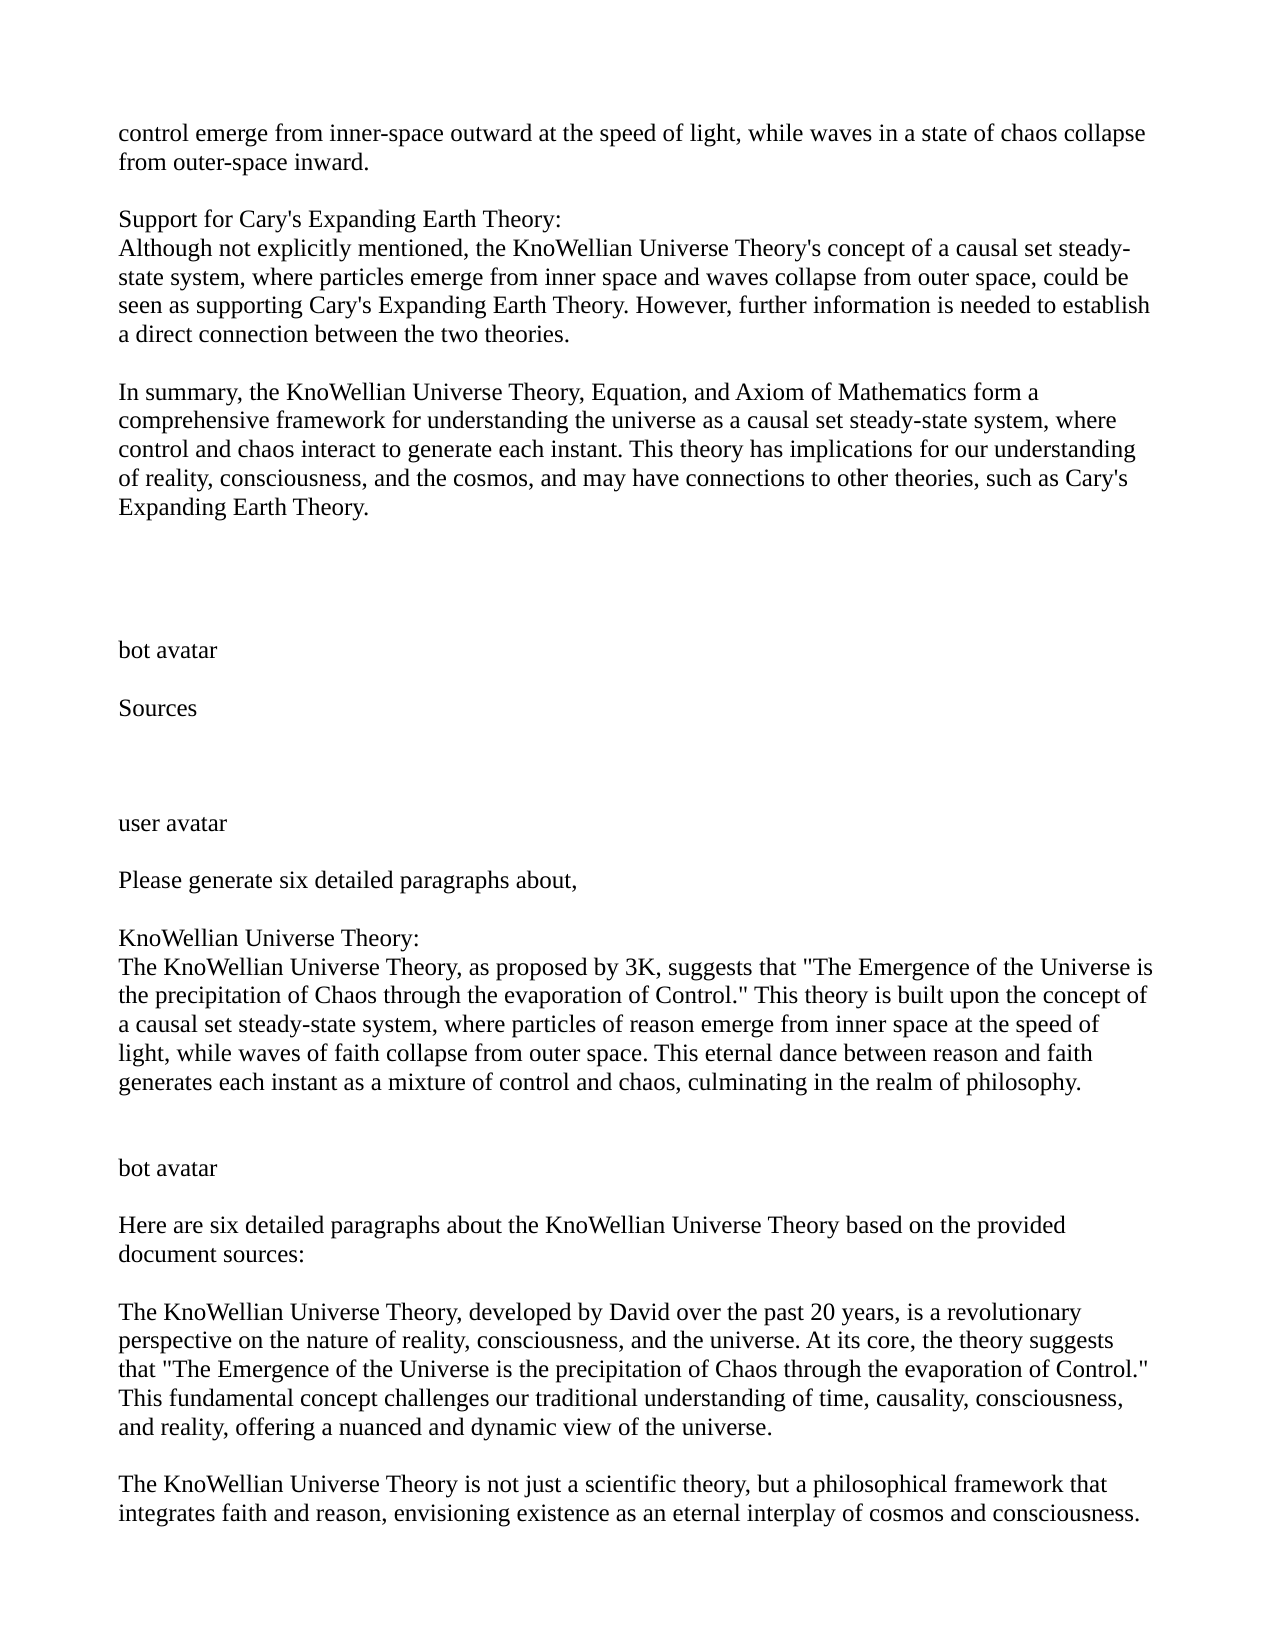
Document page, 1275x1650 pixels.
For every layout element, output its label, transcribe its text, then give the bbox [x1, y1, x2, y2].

text In summary, the KnoWellian Universe Theory, Equation, and Axiom of Mathematics form a comprehensive framework for understanding the universe as a causal set steady-state system, where control and chaos interact to generate each instant. This theory has implications for our understanding of reality, consciousness, and the cosmos, and may have connections to other theories, such as Cary's Expanding Earth Theory. [118, 377, 1157, 521]
text Here are six detailed paragraphs about the KnoWellian Universe Theory based on the provided document sources: [118, 1211, 1157, 1268]
text The KnoWellian Universe Theory, developed by David over the past 20 years, is a revolutionary perspective on the nature of reality, consciousness, and the universe. At its core, the theory suggests that "The Emergence of the Universe is the precipitation of Chaos through the evaporation of Control." This fundamental concept challenges our traditional understanding of time, causality, consciousness, and reality, offering a nuanced and dynamic view of the universe. [118, 1297, 1157, 1441]
text The KnoWellian Universe Theory, as proposed by 3K, suggests that "The Emergence of the Universe is the precipitation of Chaos through the evaporation of Control." This theory is built upon the concept of a causal set steady-state system, where particles of reason emerge from inner space at the speed of light, while waves of faith collapse from outer space. This eternal dance between reason and faith generates each instant as a mixture of control and chaos, culminating in the realm of philosophy. [118, 952, 1157, 1096]
text bot avatar [118, 1153, 1157, 1182]
text Support for Cary's Expanding Earth Theory: [118, 204, 1157, 233]
text Although not explicitly mentioned, the KnoWellian Universe Theory's concept of a causal set steady-state system, where particles emerge from inner space and waves collapse from outer space, could be seen as supporting Cary's Expanding Earth Theory. However, further information is needed to establish a direct connection between the two theories. [118, 233, 1157, 348]
text KnoWellian Universe Theory: [118, 923, 1157, 952]
text bot avatar [118, 636, 1157, 664]
text Please generate six detailed paragraphs about, [118, 866, 1157, 894]
text control emerge from inner-space outward at the speed of light, while waves in a state of chaos collapse from outer-space inward. [118, 118, 1157, 176]
text The KnoWellian Universe Theory is not just a scientific theory, but a philosophical framework that integrates faith and reason, envisioning existence as an eternal interplay of cosmos and consciousness. [118, 1469, 1157, 1527]
text user avatar [118, 808, 1157, 837]
text Sources [118, 693, 1157, 722]
